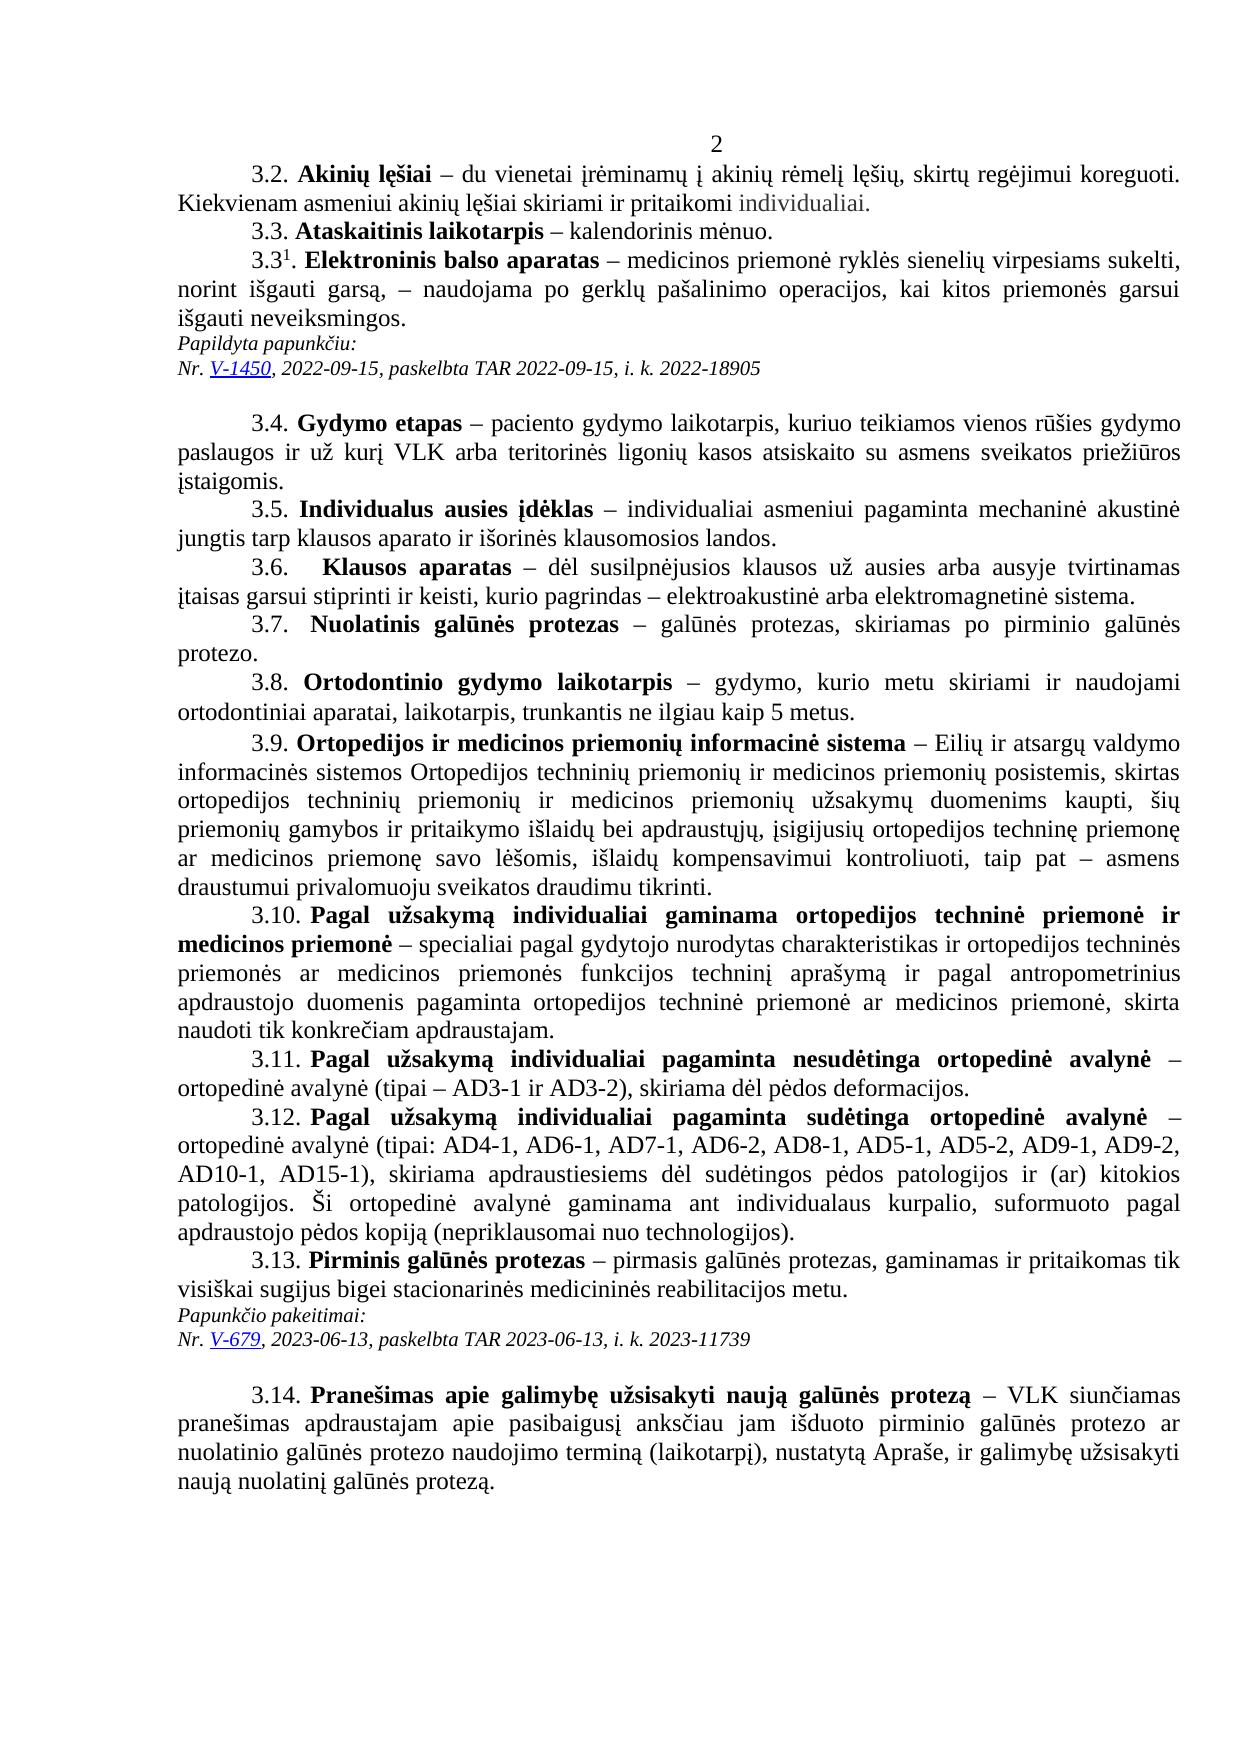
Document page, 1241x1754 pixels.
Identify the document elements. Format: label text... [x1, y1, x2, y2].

text Papunkčio pakeitimai: [177, 1303, 1181, 1327]
text 3.11. Pagal užsakymą individualiai pagaminta nesudėtinga ortopedinė avalynė – ortopedinė avalynė (tipai – AD3-1 ir AD3-2), skiriama dėl pėdos deformacijos. [177, 1044, 1181, 1102]
text 3.10. Pagal užsakymą individualiai gaminama ortopedijos techninė priemonė ir medicinos priemonė – specialiai pagal gydytojo nurodytas charakteristikas ir ortopedijos techninės priemonės ar medicinos priemonės funkcijos techninį aprašymą ir pagal antropometrinius apdraustojo duomenis pagaminta ortopedijos techninė priemonė ar medicinos priemonė, skirta naudoti tik konkrečiam apdraustajam. [177, 900, 1181, 1044]
text 3.8. Ortodontinio gydymo laikotarpis – gydymo, kurio metu skiriami ir naudojami ortodontiniai aparatai, laikotarpis, trunkantis ne ilgiau kaip 5 metus. [177, 667, 1181, 726]
text 3.2. Akinių lęšiai – du vienetai įrėminamų į akinių rėmelį lęšių, skirtų regėjimui koreguoti. Kiekvienam asmeniui akinių lęšiai skiriami ir pritaikomi individualiai. [177, 159, 1181, 216]
text Nr. V-679, 2023-06-13, paskelbta TAR 2023-06-13, i. k. 2023-11739 [177, 1327, 1181, 1351]
text 3.6. Klausos aparatas – dėl susilpnėjusios klausos už ausies arba ausyje tvirtinamas įtaisas garsui stiprinti ir keisti, kurio pagrindas – elektroakustinė arba elektromagnetinė sistema. [177, 552, 1181, 609]
text 3.13. Pirminis galūnės protezas – pirmasis galūnės protezas, gaminamas ir pritaikomas tik visiškai sugijus bigei stacionarinės medicininės reabilitacijos metu. [177, 1245, 1181, 1303]
text 3.3. Ataskaitinis laikotarpis – kalendorinis mėnuo. [177, 216, 1181, 245]
text Nr. V-1450, 2022-09-15, paskelbta TAR 2022-09-15, i. k. 2022-18905 [177, 355, 1181, 379]
text 3.9. Ortopedijos ir medicinos priemonių informacinė sistema – Eilių ir atsargų valdymo informacinės sistemos Ortopedijos techninių priemonių ir medicinos priemonių posistemis, skirtas ortopedijos techninių priemonių ir medicinos priemonių užsakymų duomenims kaupti, šių priemonių gamybos ir pritaikymo išlaidų bei apdraustųjų, įsigijusių ortopedijos techninę priemonę ar medicinos priemonę savo lėšomis, išlaidų kompensavimui kontroliuoti, taip pat – asmens draustumui privalomuoju sveikatos draudimu tikrinti. [177, 728, 1181, 900]
text 3.12. Pagal užsakymą individualiai pagaminta sudėtinga ortopedinė avalynė – ortopedinė avalynė (tipai: AD4-1, AD6-1, AD7-1, AD6-2, AD8-1, AD5-1, AD5-2, AD9-1, AD9-2, AD10-1, AD15-1), skiriama apdraustiesiems dėl sudėtingos pėdos patologijos ir (ar) kitokios patologijos. Ši ortopedinė avalynė gaminama ant individualaus kurpalio, suformuoto pagal apdraustojo pėdos kopiją (nepriklausomai nuo technologijos). [177, 1102, 1181, 1245]
text 3.14. Pranešimas apie galimybę užsisakyti naują galūnės protezą – VLK siunčiamas pranešimas apdraustajam apie pasibaigusį anksčiau jam išduoto pirminio galūnės protezo ar nuolatinio galūnės protezo naudojimo terminą (laikotarpį), nustatytą Apraše, ir galimybę užsisakyti naują nuolatinį galūnės protezą. [177, 1380, 1181, 1495]
text 3.5. Individualus ausies įdėklas – individualiai asmeniui pagaminta mechaninė akustinė jungtis tarp klausos aparato ir išorinės klausomosios landos. [177, 494, 1181, 552]
text Papildyta papunkčiu: [177, 331, 1181, 355]
text 3.31. Elektroninis balso aparatas – medicinos priemonė ryklės sienelių virpesiams sukelti, norint išgauti garsą, – naudojama po gerklų pašalinimo operacijos, kai kitos priemonės garsui išgauti neveiksmingos. [177, 245, 1181, 331]
text 3.4. Gydymo etapas – paciento gydymo laikotarpis, kuriuo teikiamos vienos rūšies gydymo paslaugos ir už kurį VLK arba teritorinės ligonių kasos atsiskaito su asmens sveikatos priežiūros įstaigomis. [177, 408, 1181, 494]
text 3.7. Nuolatinis galūnės protezas – galūnės protezas, skiriamas po pirminio galūnės protezo. [177, 609, 1181, 667]
